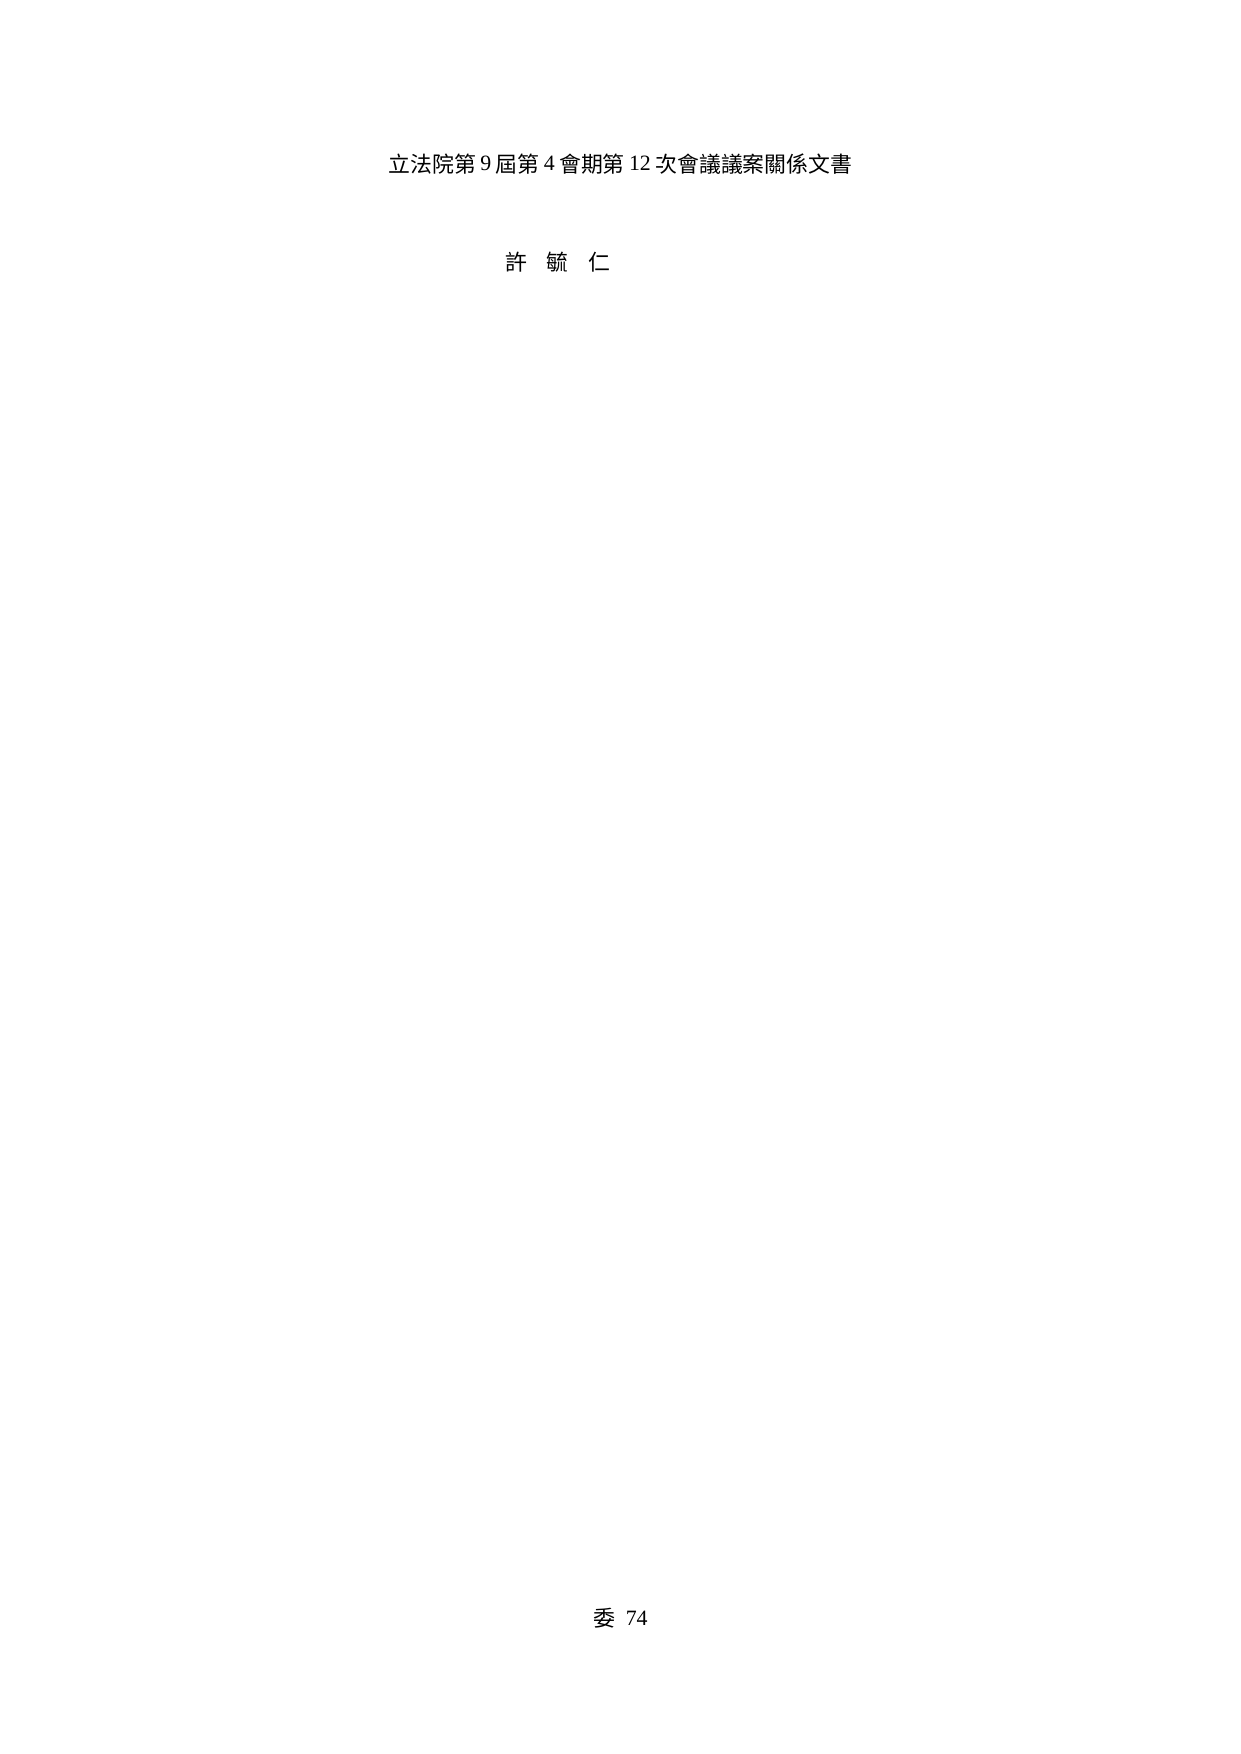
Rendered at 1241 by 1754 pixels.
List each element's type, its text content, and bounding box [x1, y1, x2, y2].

text 許毓仁 [403, 219, 1012, 281]
